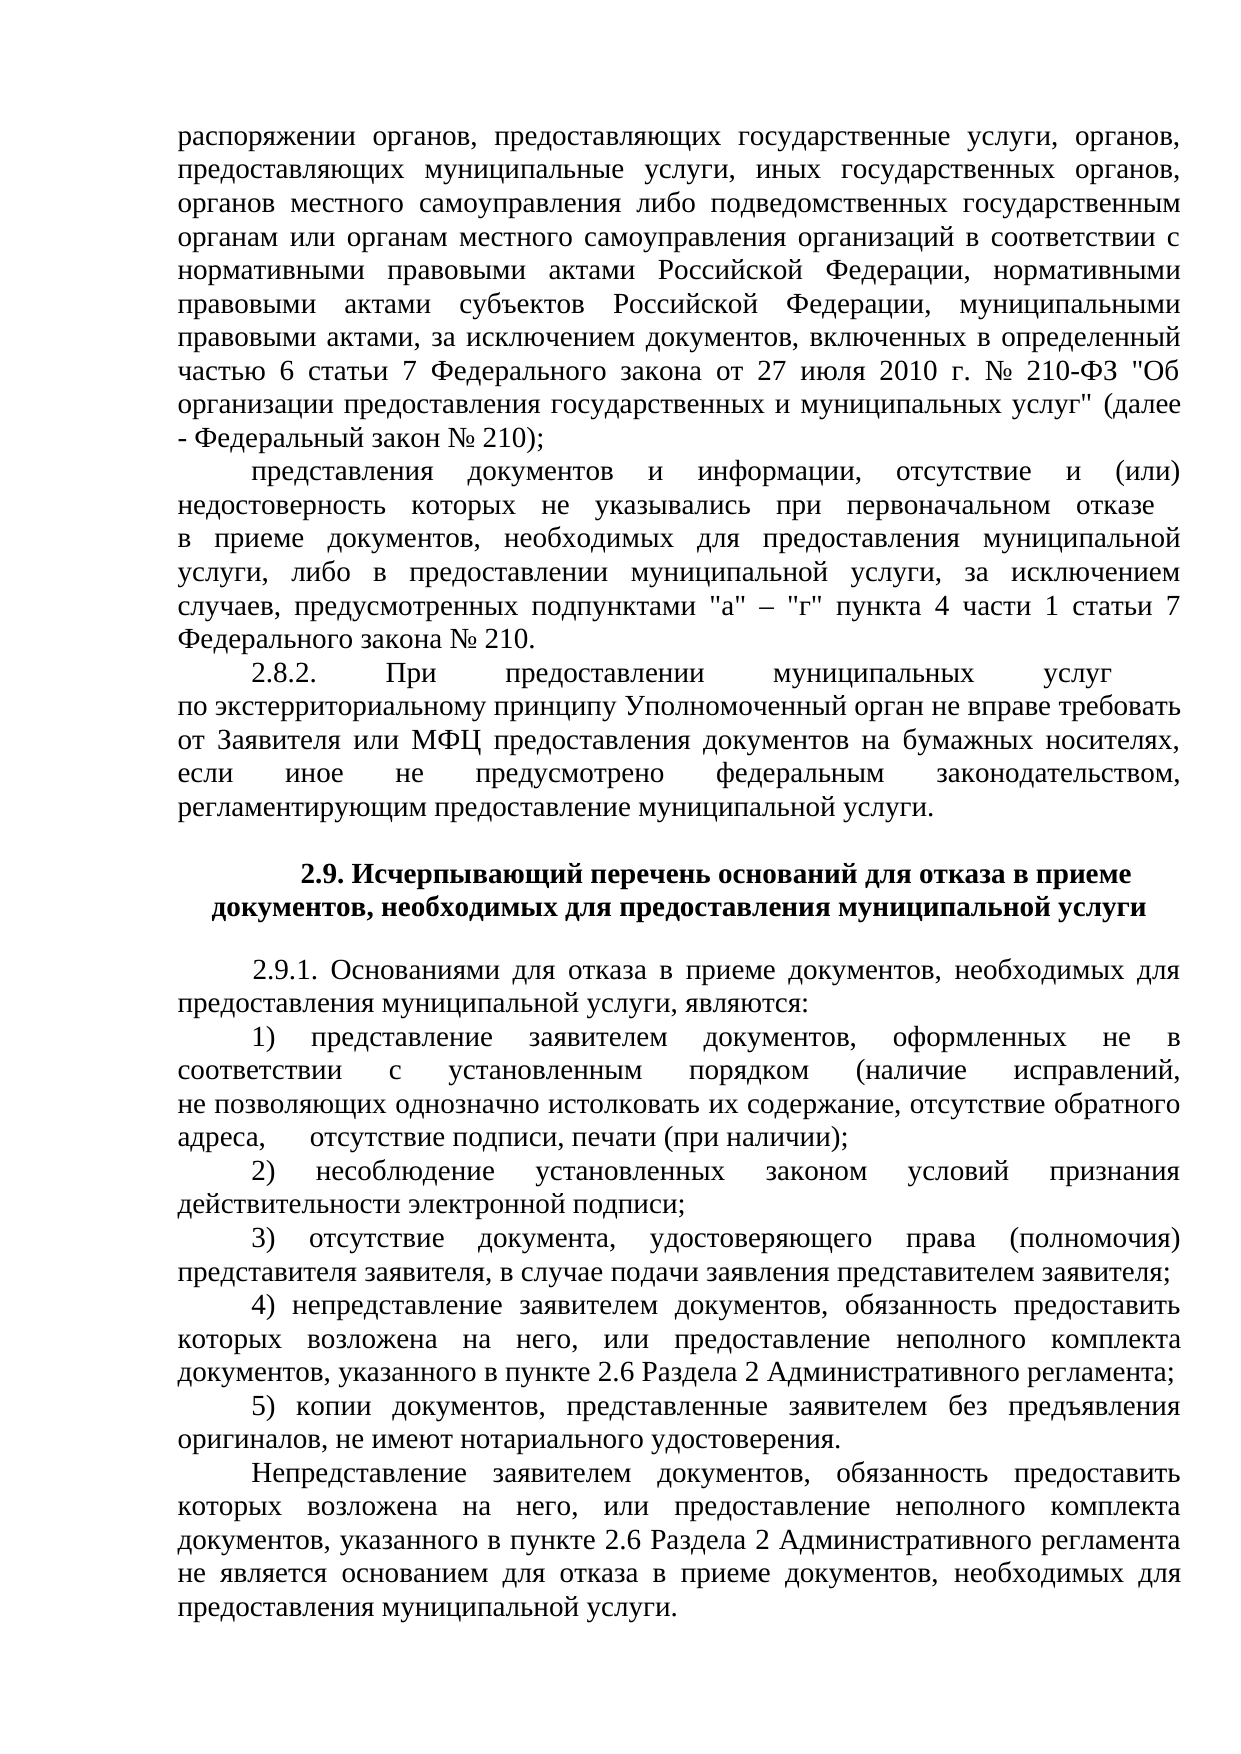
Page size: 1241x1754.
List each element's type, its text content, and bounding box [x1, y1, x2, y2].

text распоряжении органов, предоставляющих государственные услуги, органов, предоставляющих муниципальные услуги, иных государственных органов, органов местного самоуправления либо подведомственных государственным органам или органам местного самоуправления организаций в соответствии с нормативными правовыми актами Российской Федерации, нормативными правовыми актами субъектов Российской Федерации, муниципальными правовыми актами, за исключением документов, включенных в определенный частью 6 статьи 7 Федерального закона от 27 июля 2010 г. № 210-ФЗ "Об организации предоставления государственных и муниципальных услуг" (далее - Федеральный закон № 210); [177, 118, 1181, 453]
text 4) непредставление заявителем документов, обязанность предоставить которых возложена на него, или предоставление неполного комплекта документов, указанного в пункте 2.6 Раздела 2 Административного регламента; [177, 1287, 1181, 1388]
text 3) отсутствие документа, удостоверяющего права (полномочия) представителя заявителя, в случае подачи заявления представителем заявителя; [177, 1220, 1181, 1287]
text 2.8.2. При предоставлении муниципальных услуг по экстерриториальному принципу Уполномоченный орган не вправе требовать от Заявителя или МФЦ предоставления документов на бумажных носителях, если иное не предусмотрено федеральным законодательством, регламентирующим предоставление муниципальной услуги. [177, 655, 1181, 822]
text 2.9.1. Основаниями для отказа в приеме документов, необходимых для предоставления муниципальной услуги, являются: [177, 952, 1181, 1019]
text Непредставление заявителем документов, обязанность предоставить которых возложена на него, или предоставление неполного комплекта документов, указанного в пункте 2.6 Раздела 2 Административного регламента не является основанием для отказа в приеме документов, необходимых для предоставления муниципальной услуги. [177, 1455, 1181, 1623]
text представления документов и информации, отсутствие и (или) недостоверность которых не указывались при первоначальном отказе в приеме документов, необходимых для предоставления муниципальной услуги, либо в предоставлении муниципальной услуги, за исключением случаев, предусмотренных подпунктами "а" – "г" пункта 4 части 1 статьи 7 Федерального закона № 210. [177, 453, 1181, 655]
text 2.9. Исчерпывающий перечень оснований для отказа в приеме документов, необходимых для предоставления муниципальной услуги [177, 856, 1181, 923]
text 5) копии документов, представленные заявителем без предъявления оригиналов, не имеют нотариального удостоверения. [177, 1388, 1181, 1455]
text 1) представление заявителем документов, оформленных не в соответствии с установленным порядком (наличие исправлений, не позволяющих однозначно истолковать их содержание, отсутствие обратного адреса, отсутствие подписи, печати (при наличии); [177, 1019, 1181, 1153]
text 2) несоблюдение установленных законом условий признания действительности электронной подписи; [177, 1153, 1181, 1220]
